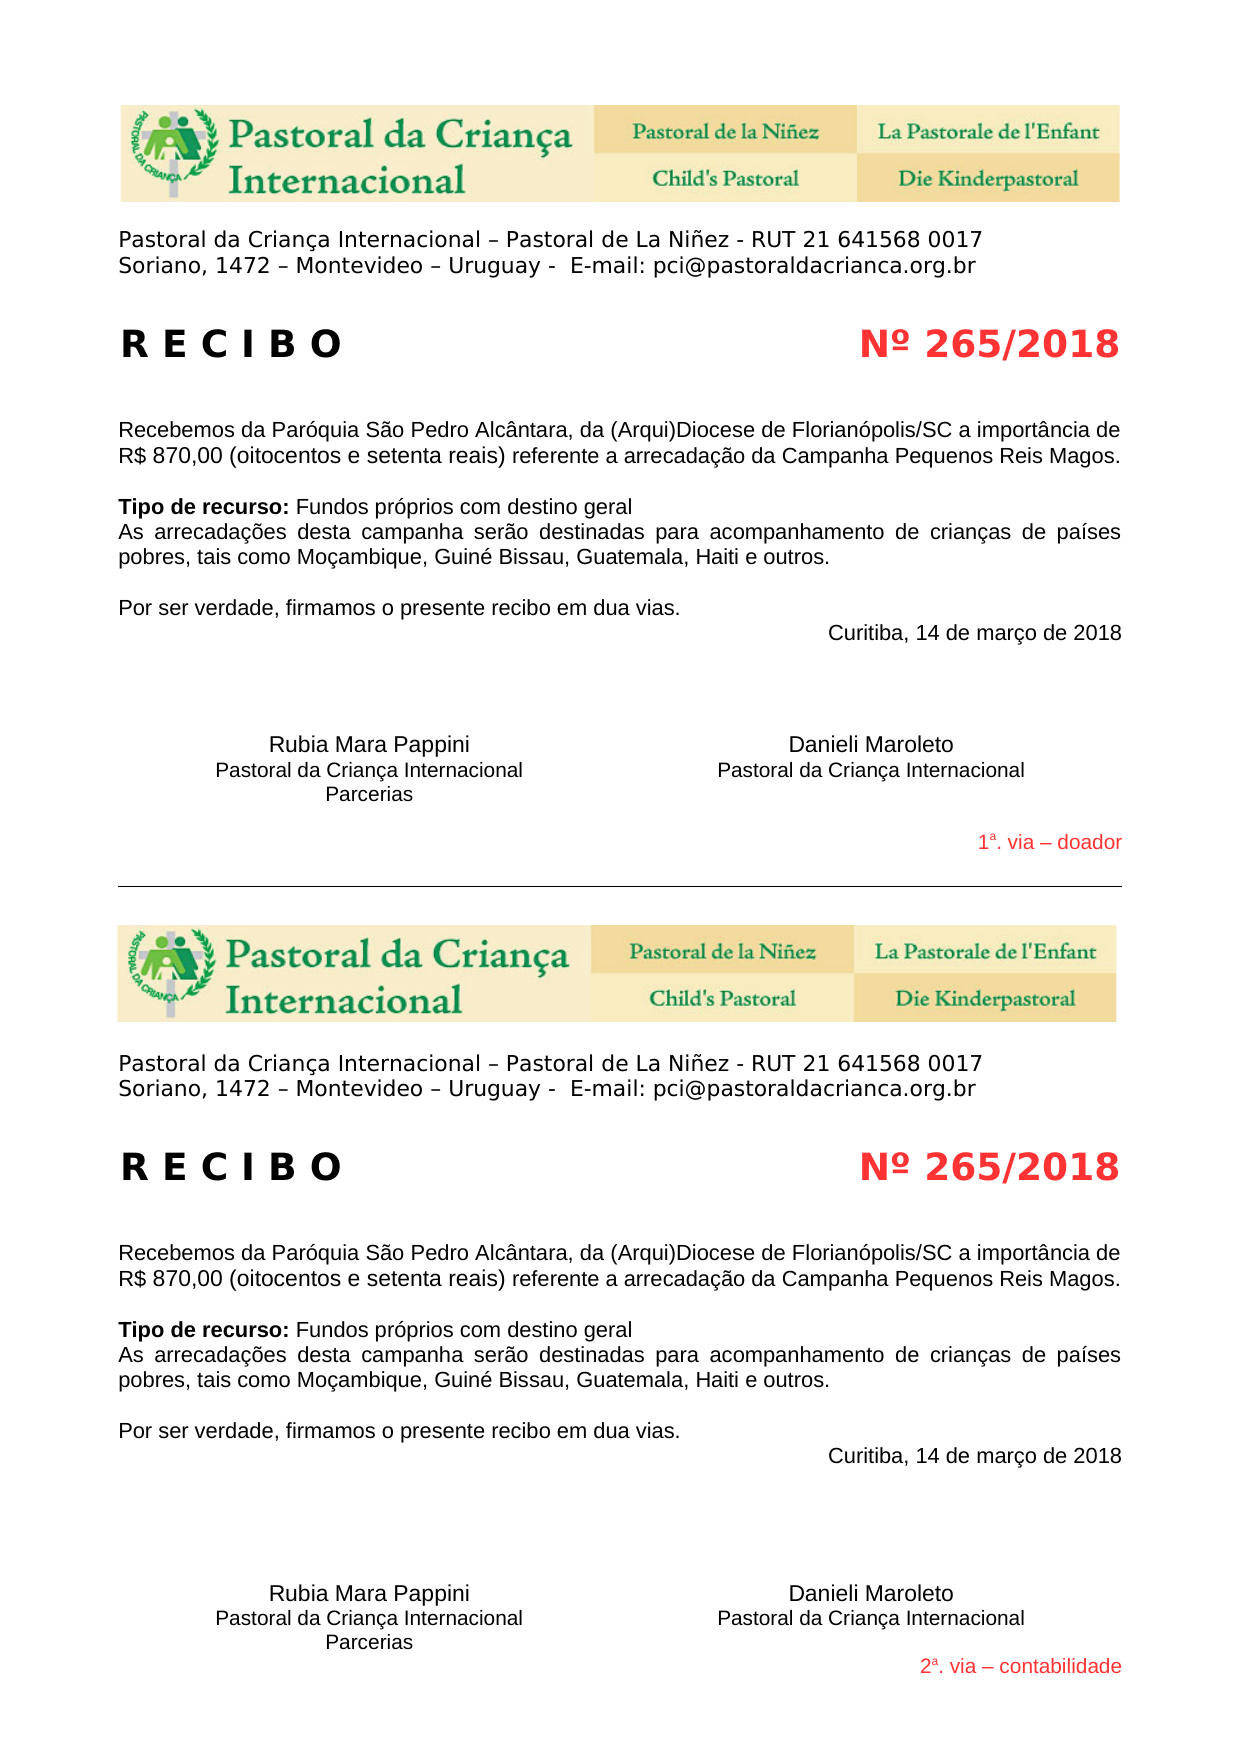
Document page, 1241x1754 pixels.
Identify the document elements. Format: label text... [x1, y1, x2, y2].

text R E C I B O Nº 265/2018 [118, 322, 1122, 366]
text R E C I B O Nº 265/2018 [118, 1146, 1122, 1189]
text 1a. via – doador [118, 829, 1122, 853]
table_header Rubia Mara Pappini Pastoral da Criança Internacional Parcerias [118, 1580, 620, 1654]
text Tipo de recurso: Fundos próprios com destino geral [118, 1317, 1122, 1342]
text Curitiba, 14 de março de 2018 [118, 620, 1122, 645]
text Recebemos da Paróquia São Pedro Alcântara, da (Arqui)Diocese de Florianópolis/SC a importância de R$ 870,00 (oitocentos e setenta reais) referente a arrecadação da Campanha Pequenos Reis Magos. [118, 1240, 1122, 1292]
text 2a. via – contabilidade [118, 1654, 1122, 1678]
text Soriano, 1472 – Montevideo – Uruguay - E-mail: pci@pastoraldacrianca.org.br [118, 1076, 1122, 1102]
text Soriano, 1472 – Montevideo – Uruguay - E-mail: pci@pastoraldacrianca.org.br [118, 253, 1122, 279]
text As arrecadações desta campanha serão destinadas para acompanhamento de crianças de países pobres, tais como Moçambique, Guiné Bissau, Guatemala, Haiti e outros. [118, 1342, 1122, 1393]
table_header Danieli Maroleto Pastoral da Criança Internacional [620, 1580, 1122, 1654]
text Curitiba, 14 de março de 2018 [118, 1443, 1122, 1468]
text Por ser verdade, firmamos o presente recibo em dua vias. [118, 1418, 1122, 1443]
text Pastoral da Criança Internacional – Pastoral de La Niñez - RUT 21 641568 0017 [118, 228, 1122, 253]
table_header Rubia Mara Pappini Pastoral da Criança Internacional Parcerias [118, 731, 620, 829]
picture [120, 105, 1120, 202]
picture [117, 925, 1117, 1022]
text Tipo de recurso: Fundos próprios com destino geral [118, 494, 1122, 519]
text Pastoral da Criança Internacional – Pastoral de La Niñez - RUT 21 641568 0017 [118, 1051, 1122, 1076]
text Recebemos da Paróquia São Pedro Alcântara, da (Arqui)Diocese de Florianópolis/SC a importância de R$ 870,00 (oitocentos e setenta reais) referente a arrecadação da Campanha Pequenos Reis Magos. [118, 417, 1122, 468]
table_header Danieli Maroleto Pastoral da Criança Internacional [620, 731, 1122, 829]
text Por ser verdade, firmamos o presente recibo em dua vias. [118, 594, 1122, 620]
text As arrecadações desta campanha serão destinadas para acompanhamento de crianças de países pobres, tais como Moçambique, Guiné Bissau, Guatemala, Haiti e outros. [118, 519, 1122, 569]
